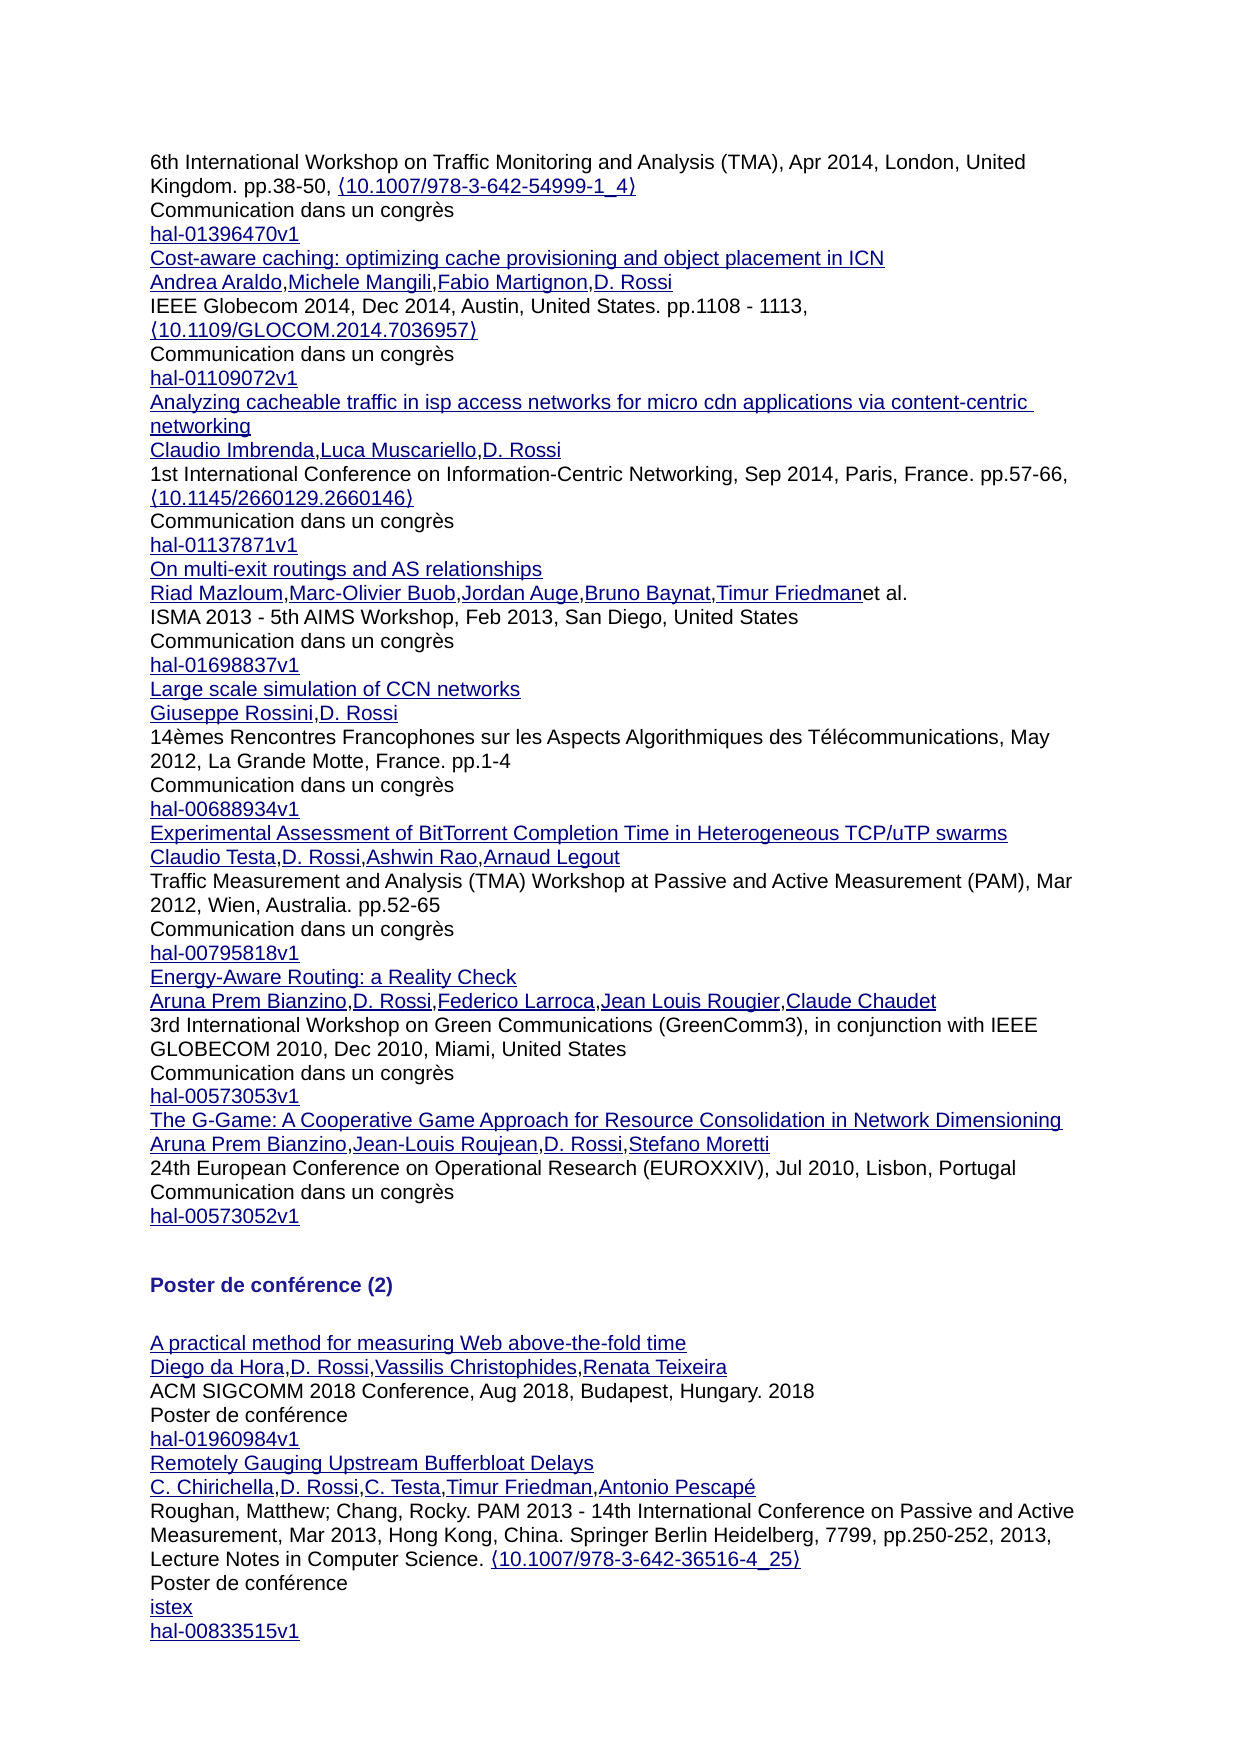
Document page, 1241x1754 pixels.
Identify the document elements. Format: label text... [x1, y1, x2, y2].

table_cell Energy-Aware Routing: a Reality Check Aruna Prem Bianzino,D. Rossi,Federico Larroca,Jean Louis Rougier,Claude Chaudet 3rd International Workshop on Green Communications (GreenComm3), in conjunction with IEEE GLOBECOM 2010, Dec 2010, Miami, United States Communication dans un congrès hal-00573053v1 [150, 965, 1090, 1108]
table_cell Cost-aware caching: optimizing cache provisioning and object placement in ICN Andrea Araldo,Michele Mangili,Fabio Martignon,D. Rossi IEEE Globecom 2014, Dec 2014, Austin, United States. pp.1108 - 1113, ⟨10.1109/GLOCOM.2014.7036957⟩ Communication dans un congrès hal-01109072v1 [150, 246, 1090, 389]
table_cell Analyzing cacheable traffic in isp access networks for micro cdn applications via content-centric networking Claudio Imbrenda,Luca Muscariello,D. Rossi 1st International Conference on Information-Centric Networking, Sep 2014, Paris, France. pp.57-66, ⟨10.1145/2660129.2660146⟩ Communication dans un congrès hal-01137871v1 [150, 390, 1090, 557]
table_header A practical method for measuring Web above-the-fold time Diego da Hora,D. Rossi,Vassilis Christophides,Renata Teixeira ACM SIGCOMM 2018 Conference, Aug 2018, Budapest, Hungary. 2018 Poster de conférence hal-01960984v1 [150, 1331, 1090, 1451]
table_cell Experimental Assessment of BitTorrent Completion Time in Heterogeneous TCP/uTP swarms Claudio Testa,D. Rossi,Ashwin Rao,Arnaud Legout Traffic Measurement and Analysis (TMA) Workshop at Passive and Active Measurement (PAM), Mar 2012, Wien, Australia. pp.52-65 Communication dans un congrès hal-00795818v1 [150, 821, 1090, 964]
table_cell On multi-exit routings and AS relationships Riad Mazloum,Marc-Olivier Buob,Jordan Auge,Bruno Baynat,Timur Friedmanet al. ISMA 2013 - 5th AIMS Workshop, Feb 2013, San Diego, United States Communication dans un congrès hal-01698837v1 [150, 557, 1090, 677]
table_cell 6th International Workshop on Traffic Monitoring and Analysis (TMA), Apr 2014, London, United Kingdom. pp.38-50, ⟨10.1007/978-3-642-54999-1_4⟩ Communication dans un congrès hal-01396470v1 [150, 150, 1090, 246]
subtitle Poster de conférence (2) [150, 1273, 1090, 1297]
table_cell The G-Game: A Cooperative Game Approach for Resource Consolidation in Network Dimensioning Aruna Prem Bianzino,Jean-Louis Roujean,D. Rossi,Stefano Moretti 24th European Conference on Operational Research (EUROXXIV), Jul 2010, Lisbon, Portugal Communication dans un congrès hal-00573052v1 [150, 1108, 1090, 1228]
table_cell Large scale simulation of CCN networks Giuseppe Rossini,D. Rossi 14èmes Rencontres Francophones sur les Aspects Algorithmiques des Télécommunications, May 2012, La Grande Motte, France. pp.1-4 Communication dans un congrès hal-00688934v1 [150, 677, 1090, 821]
table_cell Remotely Gauging Upstream Bufferbloat Delays C. Chirichella,D. Rossi,C. Testa,Timur Friedman,Antonio Pescapé Roughan, Matthew; Chang, Rocky. PAM 2013 - 14th International Conference on Passive and Active Measurement, Mar 2013, Hong Kong, China. Springer Berlin Heidelberg, 7799, pp.250-252, 2013, Lecture Notes in Computer Science. ⟨10.1007/978-3-642-36516-4_25⟩ Poster de conférence istex hal-00833515v1 [150, 1451, 1090, 1643]
